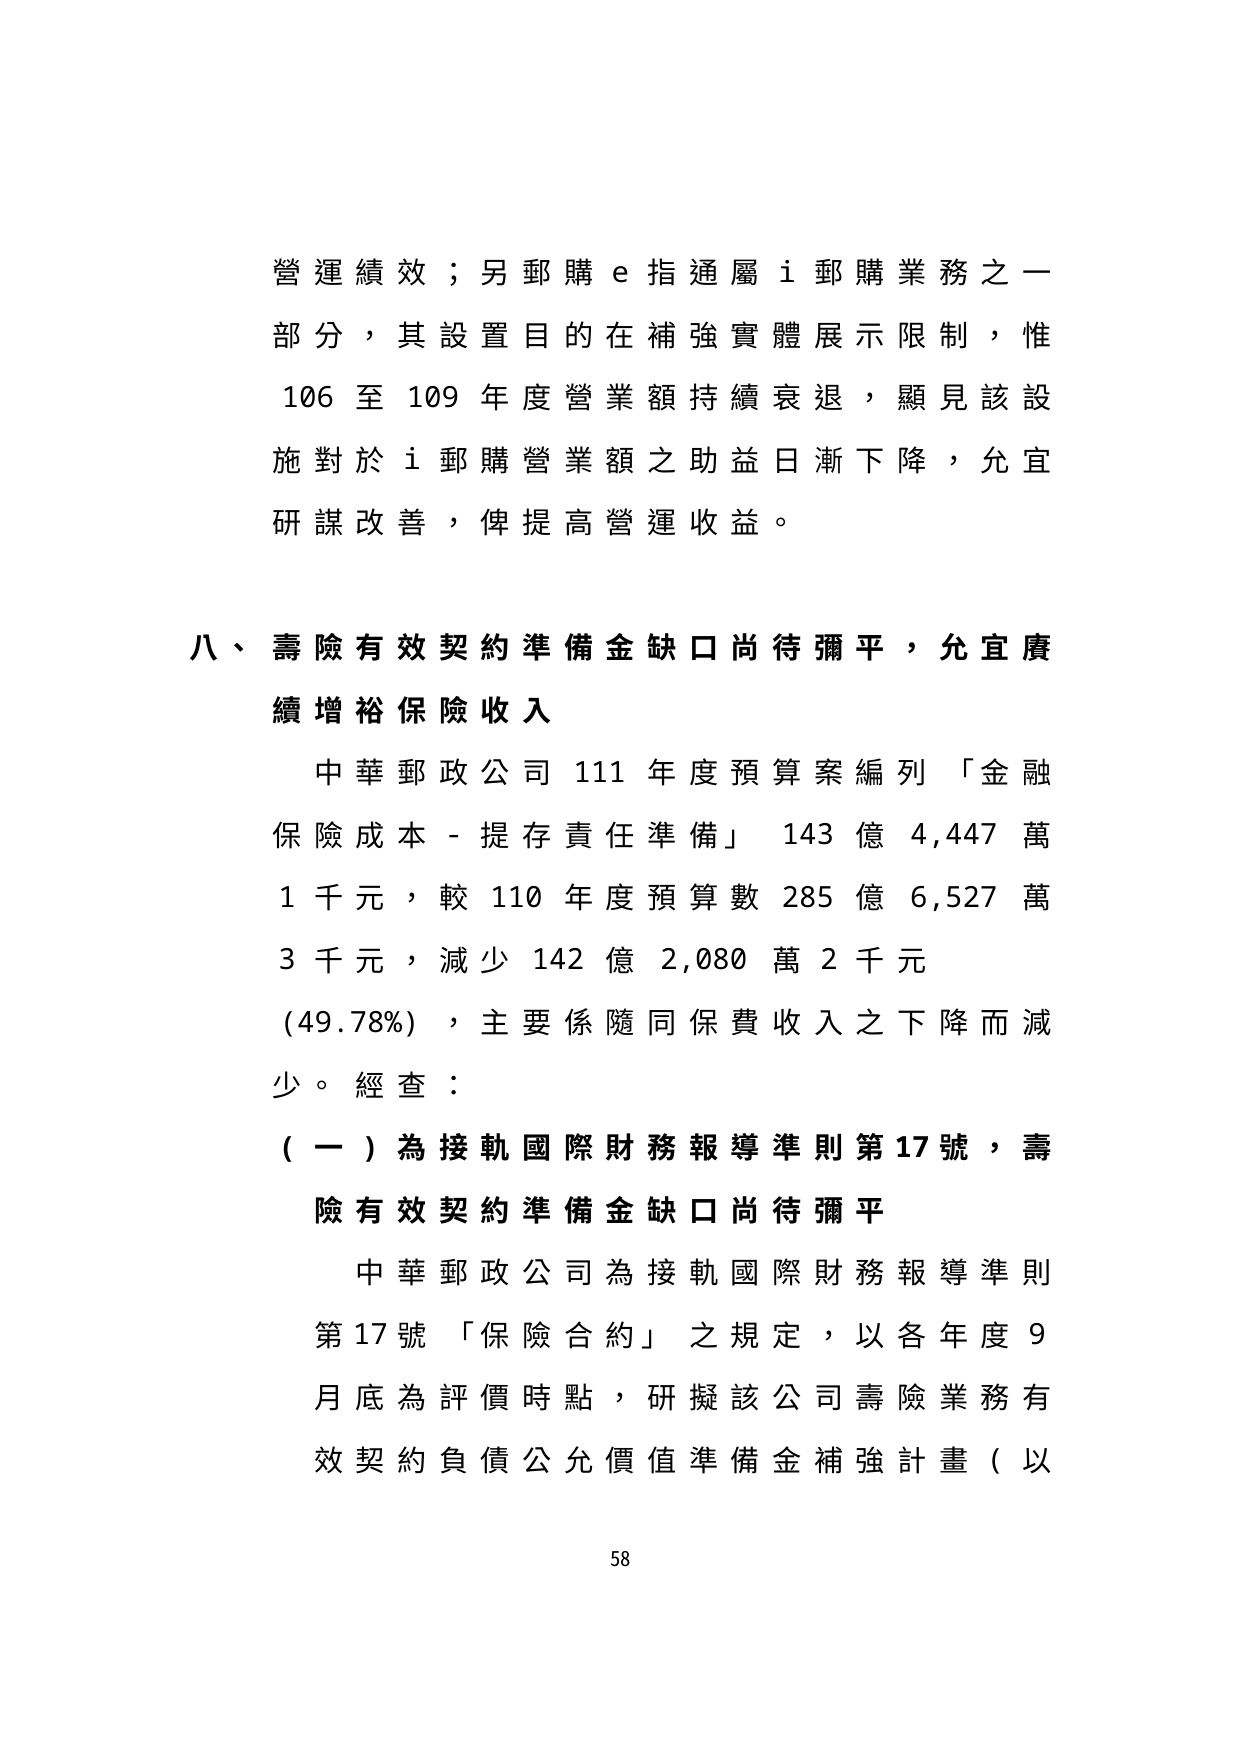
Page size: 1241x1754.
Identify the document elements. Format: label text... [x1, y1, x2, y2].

text 營運績效；另郵購e指通屬i郵購業務之一部分，其設置目的在補強實體展示限制，惟106至109年度營業額持續衰退，顯見該設施對於i郵購營業額之助益日漸下降，允宜研謀改善，俾提高營運收益。 [242, 229, 1058, 542]
text (一)為接軌國際財務報導準則第17號，壽險有效契約準備金缺口尚待彌平 [242, 1104, 1058, 1229]
text 八、壽險有效契約準備金缺口尚待彌平，允宜賡續增裕保險收入 [183, 604, 1058, 729]
text 中華郵政公司為接軌國際財務報導準則第17號「保險合約」之規定，以各年度9月底為評價時點，研擬該公司壽險業務有效契約負債公允價值準備金補強計畫(以 [271, 1229, 1058, 1479]
text 中華郵政公司111年度預算案編列「金融保險成本-提存責任準備」143億4,447萬1千元，較110年度預算數285億6,527萬3千元，減少142億2,080萬2千元(49.78%)，主要係隨同保費收入之下降而減少。經查： [242, 729, 1058, 1104]
